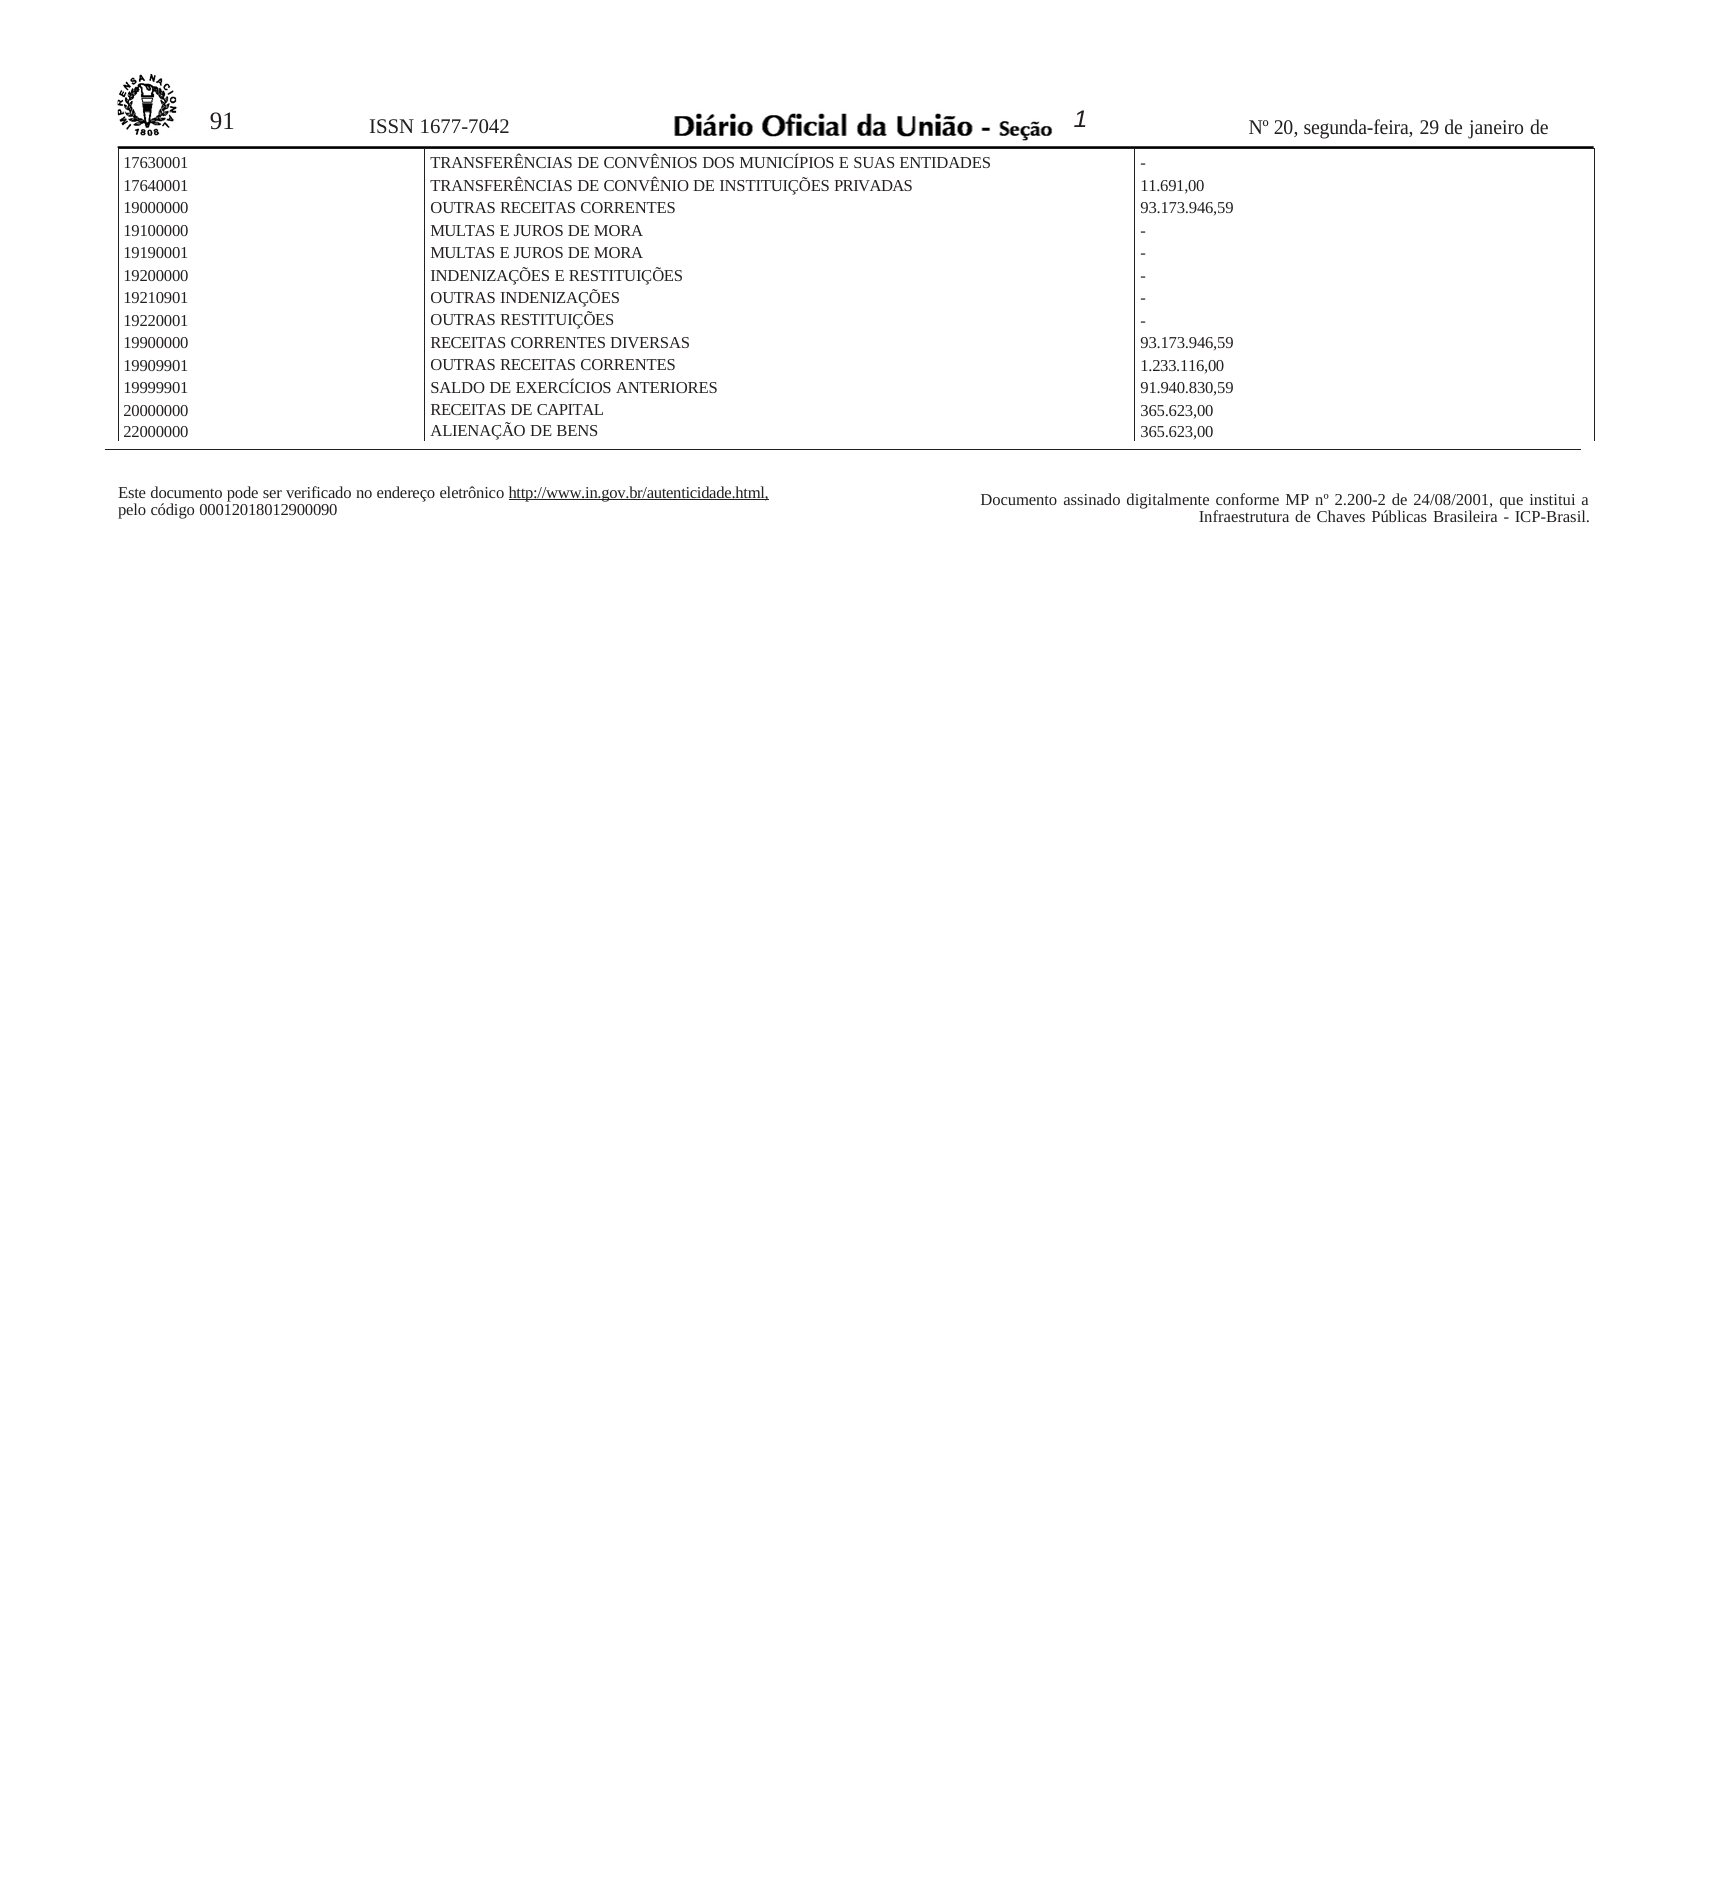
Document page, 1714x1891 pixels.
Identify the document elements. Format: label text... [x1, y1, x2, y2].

table_cell - 11.691,00 93.173.946,59 - - - - - 93.173.946,59 1.233.116,00 91.940.830,59 365.623,00 365.623,00 [1135, 149, 1594, 441]
table_cell . 17630001 . 17640001 . 19000000 . 19100000 . 19190001 . 19200000 . 19210901 . 19220001 . 19900000 . 19909901 . 19999901 . 20000000 . 22000000 [119, 149, 424, 441]
text Documento assinado digitalmente conforme MP nº 2.200-2 de 24/08/2001, que institui a [980, 491, 1609, 509]
table_cell TRANSFERÊNCIAS DE CONVÊNIOS DOS MUNICÍPIOS E SUAS ENTIDADES TRANSFERÊNCIAS DE CONVÊNIO DE INSTITUIÇÕES PRIVADAS OUTRAS RECEITAS CORRENTES MULTAS E JUROS DE MORA MULTAS E JUROS DE MORA INDENIZAÇÕES E RESTITUIÇÕES OUTRAS INDENIZAÇÕES OUTRAS RESTITUIÇÕES RECEITAS CORRENTES DIVERSAS OUTRAS RECEITAS CORRENTES SALDO DE EXERCÍCIOS ANTERIORES RECEITAS DE CAPITAL ALIENAÇÃO DE BENS [425, 149, 1134, 441]
text Este documento pode ser verificado no endereço eletrônico http://www.in.gov.br/autenticidade.html, pelo código 00012018012900090 [118, 485, 774, 518]
text Infraestrutura de Chaves Públicas Brasileira - ICP-Brasil. [1198, 509, 1609, 527]
